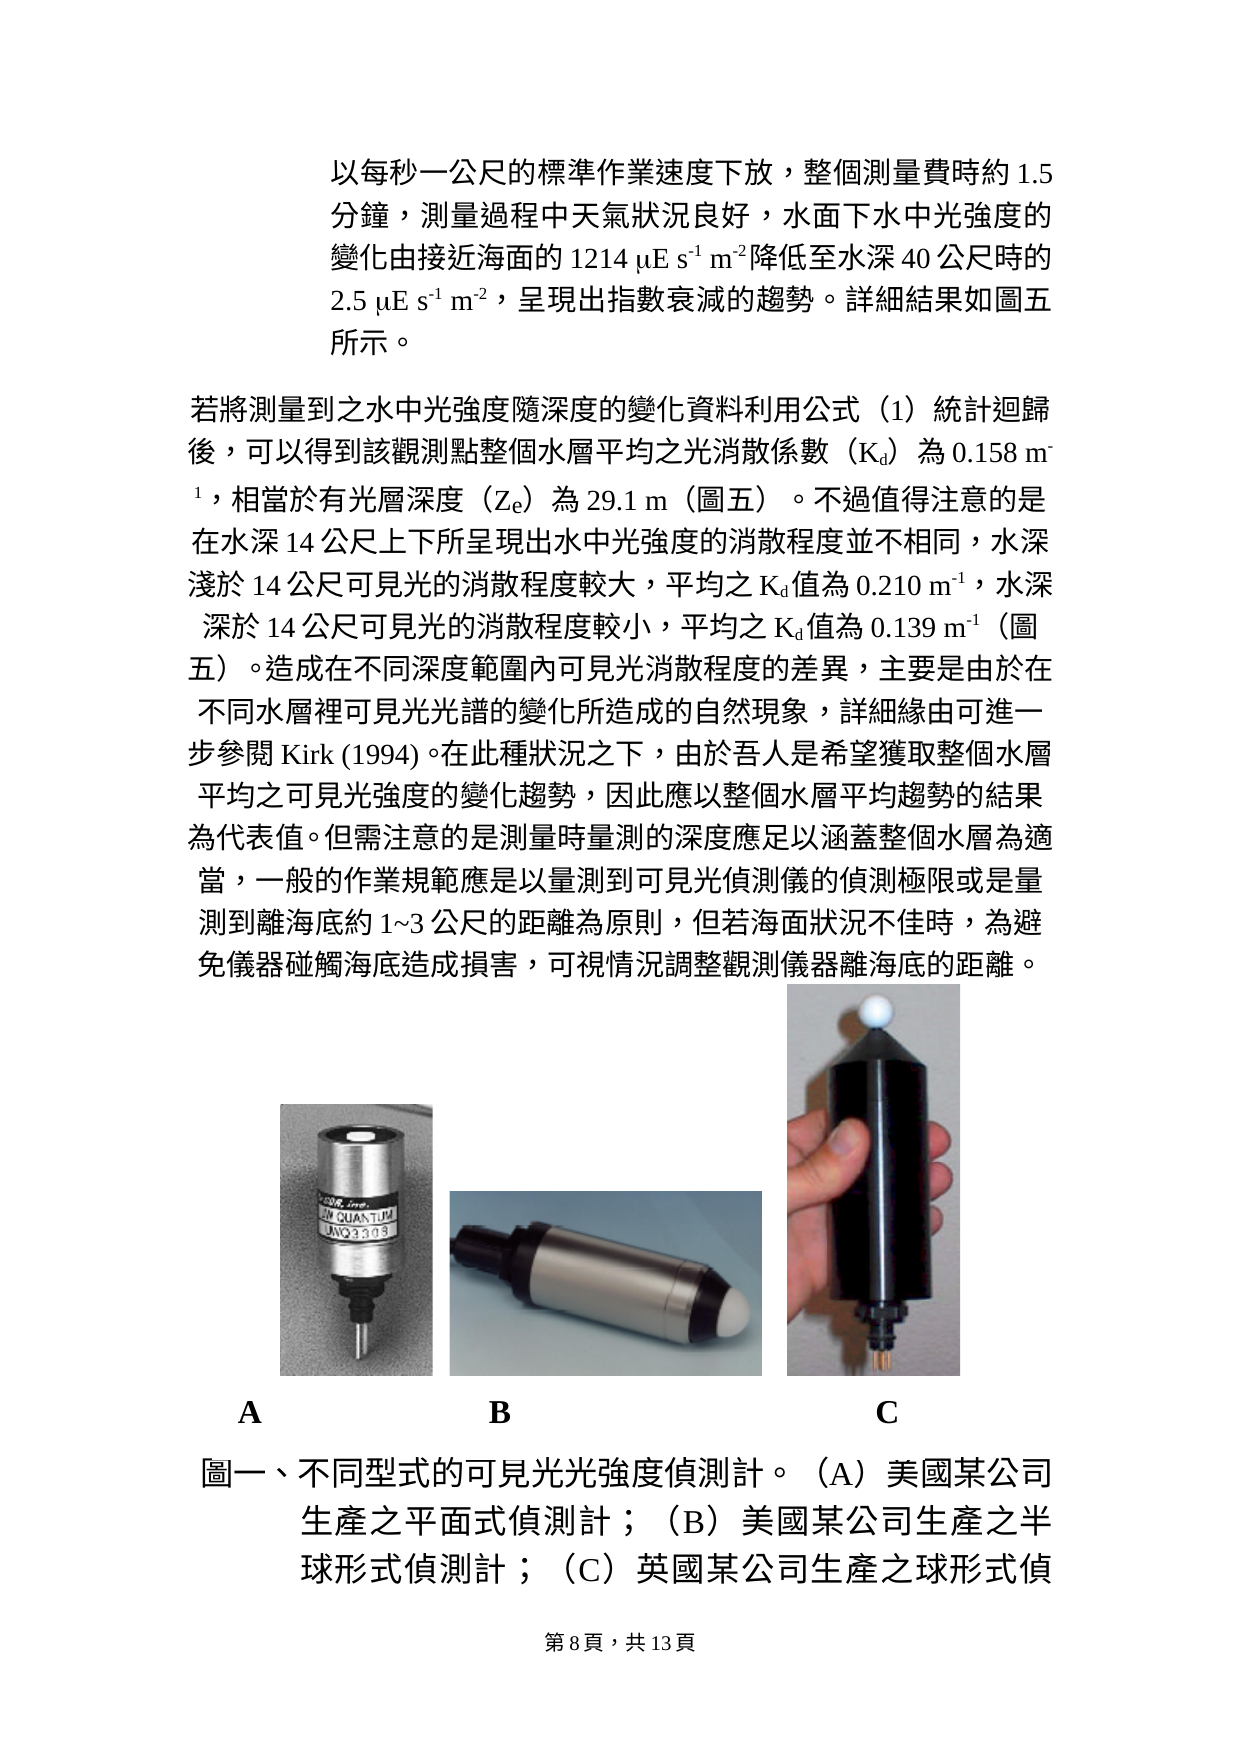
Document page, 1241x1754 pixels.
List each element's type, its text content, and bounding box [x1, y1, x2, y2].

text B [477, 1393, 522, 1431]
text 以每秒一公尺的標準作業速度下放，整個測量費時約1.5分鐘，測量過程中天氣狀況良好，水面下水中光強度的變化由接近海面的1214 E s-1 m-2降低至水深40公尺時的2.5 E s-1 m-2，呈現出指數衰減的趨勢。詳細結果如圖五所示。 [187, 150, 1053, 361]
text 圖一、不同型式的可見光光強度偵測計。（A）美國某公司生產之平面式偵測計；（B）美國某公司生產之半球形式偵測計；（C）英國某公司生產之球形式偵 [200, 1447, 1053, 1591]
text 若將測量到之水中光強度隨深度的變化資料利用公式（1）統計迴歸後，可以得到該觀測點整個水層平均之光消散係數（Kd）為0.158 m-1，相當於有光層深度（Ze）為29.1 m（圖五）。不過值得注意的是在水深14公尺上下所呈現出水中光強度的消散程度並不相同，水深淺於14公尺可見光的消散程度較大，平均之Kd值為0.210 m-1，水深深於14公尺可見光的消散程度較小，平均之Kd值為0.139 m-1（圖五）。造成在不同深度範圍內可見光消散程度的差異，主要是由於在不同水層裡可見光光譜的變化所造成的自然現象，詳細緣由可進一步參閱Kirk (1994)。在此種狀況之下，由於吾人是希望獲取整個水層平均之可見光強度的變化趨勢，因此應以整個水層平均趨勢的結果為代表值。但需注意的是測量時量測的深度應足以涵蓋整個水層為適當，一般的作業規範應是以量測到可見光偵測儀的偵測極限或是量測到離海底約1~3公尺的距離為原則，但若海面狀況不佳時，為避免儀器碰觸海底造成損害，可視情況調整觀測儀器離海底的距離。 [187, 386, 1053, 1383]
picture [787, 984, 961, 1376]
picture [280, 1104, 433, 1376]
picture [449, 1191, 762, 1376]
text C [865, 1393, 909, 1431]
text A [227, 1393, 272, 1431]
